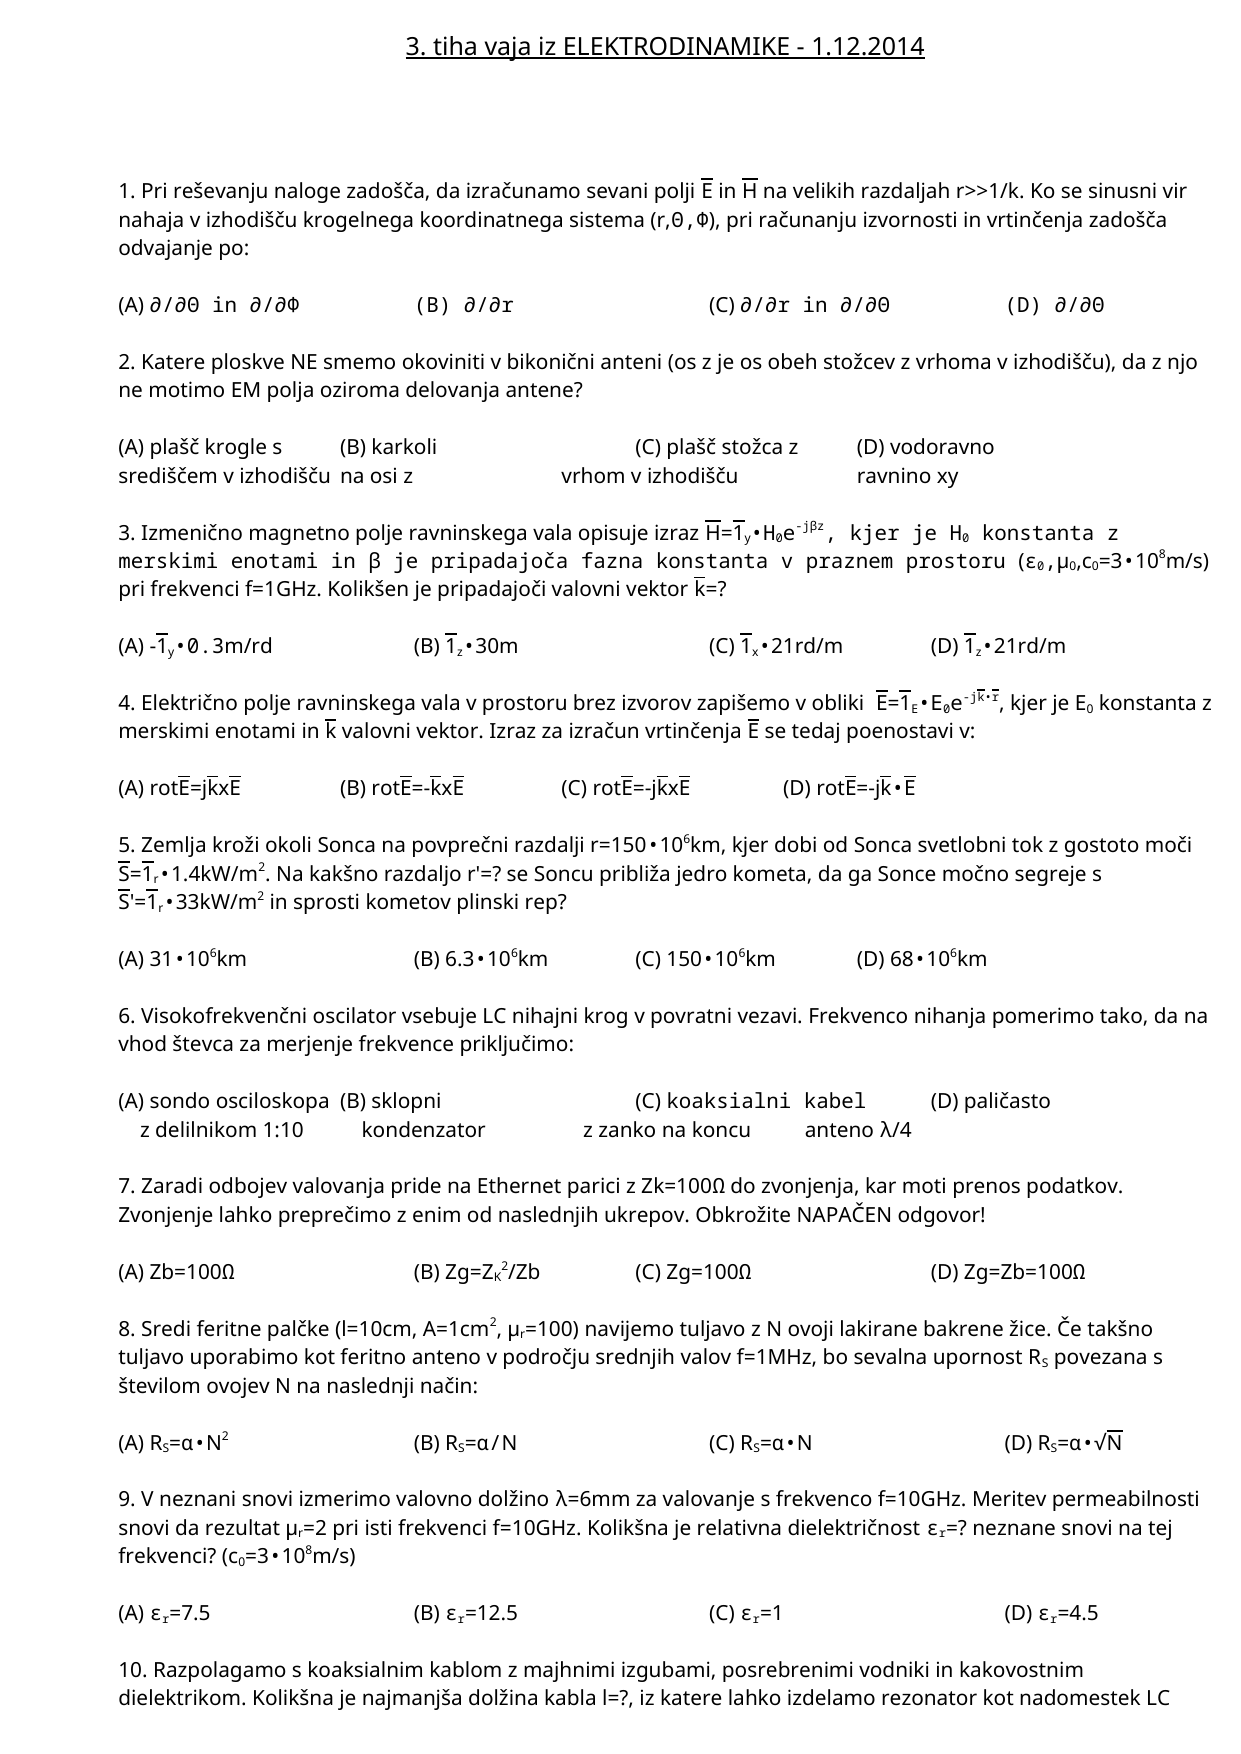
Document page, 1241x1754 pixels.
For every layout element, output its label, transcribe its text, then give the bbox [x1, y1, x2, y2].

text (A) plašč krogle s (B) karkoli (C) plašč stožca z (D) vodoravno [118, 432, 1212, 461]
text 3. Izmenično magnetno polje ravninskega vala opisuje izraz H=1y•H0e-jβz, kjer je H0 konstanta z merskimi enotami in β je pripadajoča fazna konstanta v praznem prostoru (ε0,μ0,c0=3•108m/s) pri frekvenci f=1GHz. Kolikšen je pripadajoči valovni vektor k=? [118, 518, 1212, 603]
text 7. Zaradi odbojev valovanja pride na Ethernet parici z Zk=100Ω do zvonjenja, kar moti prenos podatkov. Zvonjenje lahko preprečimo z enim od naslednjih ukrepov. Obkrožite NAPAČEN odgovor! [118, 1172, 1212, 1228]
text središčem v izhodišču na osi z vrhom v izhodišču ravnino xy [118, 461, 1212, 489]
text 8. Sredi feritne palčke (l=10cm, A=1cm2, μr=100) navijemo tuljavo z N ovoji lakirane bakrene žice. Če takšno tuljavo uporabimo kot feritno anteno v področju srednjih valov f=1MHz, bo sevalna upornost RS povezana s številom ovojev N na naslednji način: [118, 1314, 1212, 1399]
text (A) RS=α•N2 (B) RS=α/N (C) RS=α•N (D) RS=α•√N [118, 1428, 1212, 1456]
text (A) εr=7.5 (B) εr=12.5 (C) εr=1 (D) εr=4.5 [118, 1598, 1212, 1627]
text 6. Visokofrekvenčni oscilator vsebuje LC nihajni krog v povratni vezavi. Frekvenco nihanja pomerimo tako, da na vhod števca za merjenje frekvence priključimo: [118, 1001, 1212, 1058]
text (A) 31•106km (B) 6.3•106km (C) 150•106km (D) 68•106km [118, 944, 1212, 973]
text (A) sondo osciloskopa (B) sklopni (C) koaksialni kabel (D) paličasto [118, 1086, 1212, 1115]
text 4. Električno polje ravninskega vala v prostoru brez izvorov zapišemo v obliki E=1E•E0e-jk•r, kjer je E0 konstanta z merskimi enotami in k valovni vektor. Izraz za izračun vrtinčenja E se tedaj poenostavi v: [118, 688, 1212, 745]
text z delilnikom 1:10 kondenzator z zanko na koncu anteno λ/4 [118, 1115, 1212, 1143]
text (A) -1y•0.3m/rd (B) 1z•30m (C) 1x•21rd/m (D) 1z•21rd/m [118, 631, 1212, 660]
text 9. V neznani snovi izmerimo valovno dolžino λ=6mm za valovanje s frekvenco f=10GHz. Meritev permeabilnosti snovi da rezultat μr=2 pri isti frekvenci f=10GHz. Kolikšna je relativna dielektričnost εr=? neznane snovi na tej frekvenci? (c0=3•108m/s) [118, 1484, 1212, 1570]
text 2. Katere ploskve NE smemo okoviniti v bikonični anteni (os z je os obeh stožcev z vrhoma v izhodišču), da z njo ne motimo EM polja oziroma delovanja antene? [118, 347, 1212, 404]
text (A) Zb=100Ω (B) Zg=ZK2/Zb (C) Zg=100Ω (D) Zg=Zb=100Ω [118, 1257, 1212, 1285]
text (A) ∂/∂Θ in ∂/∂Φ (B) ∂/∂r (C) ∂/∂r in ∂/∂Θ (D) ∂/∂Θ [118, 290, 1212, 318]
text 10. Razpolagamo s koaksialnim kablom z majhnimi izgubami, posrebrenimi vodniki in kakovostnim dielektrikom. Kolikšna je najmanjša dolžina kabla l=?, iz katere lahko izdelamo rezonator kot nadomestek LC [118, 1655, 1212, 1712]
text 5. Zemlja kroži okoli Sonca na povprečni razdalji r=150•106km, kjer dobi od Sonca svetlobni tok z gostoto moči S=1r•1.4kW/m2. Na kakšno razdaljo r'=? se Soncu približa jedro kometa, da ga Sonce močno segreje s S'=1r•33kW/m2 in sprosti kometov plinski rep? [118, 830, 1212, 916]
text (A) rotE=jkxE (B) rotE=-kxE (C) rotE=-jkxE (D) rotE=-jk•E [118, 773, 1212, 802]
text 1. Pri reševanju naloge zadošča, da izračunamo sevani polji E in H na velikih razdaljah r>>1/k. Ko se sinusni vir nahaja v izhodišču krogelnega koordinatnega sistema (r,Θ,Φ), pri računanju izvornosti in vrtinčenja zadošča odvajanje po: [118, 176, 1212, 262]
text 3. tiha vaja iz ELEKTRODINAMIKE - 1.12.2014 [118, 28, 1212, 63]
